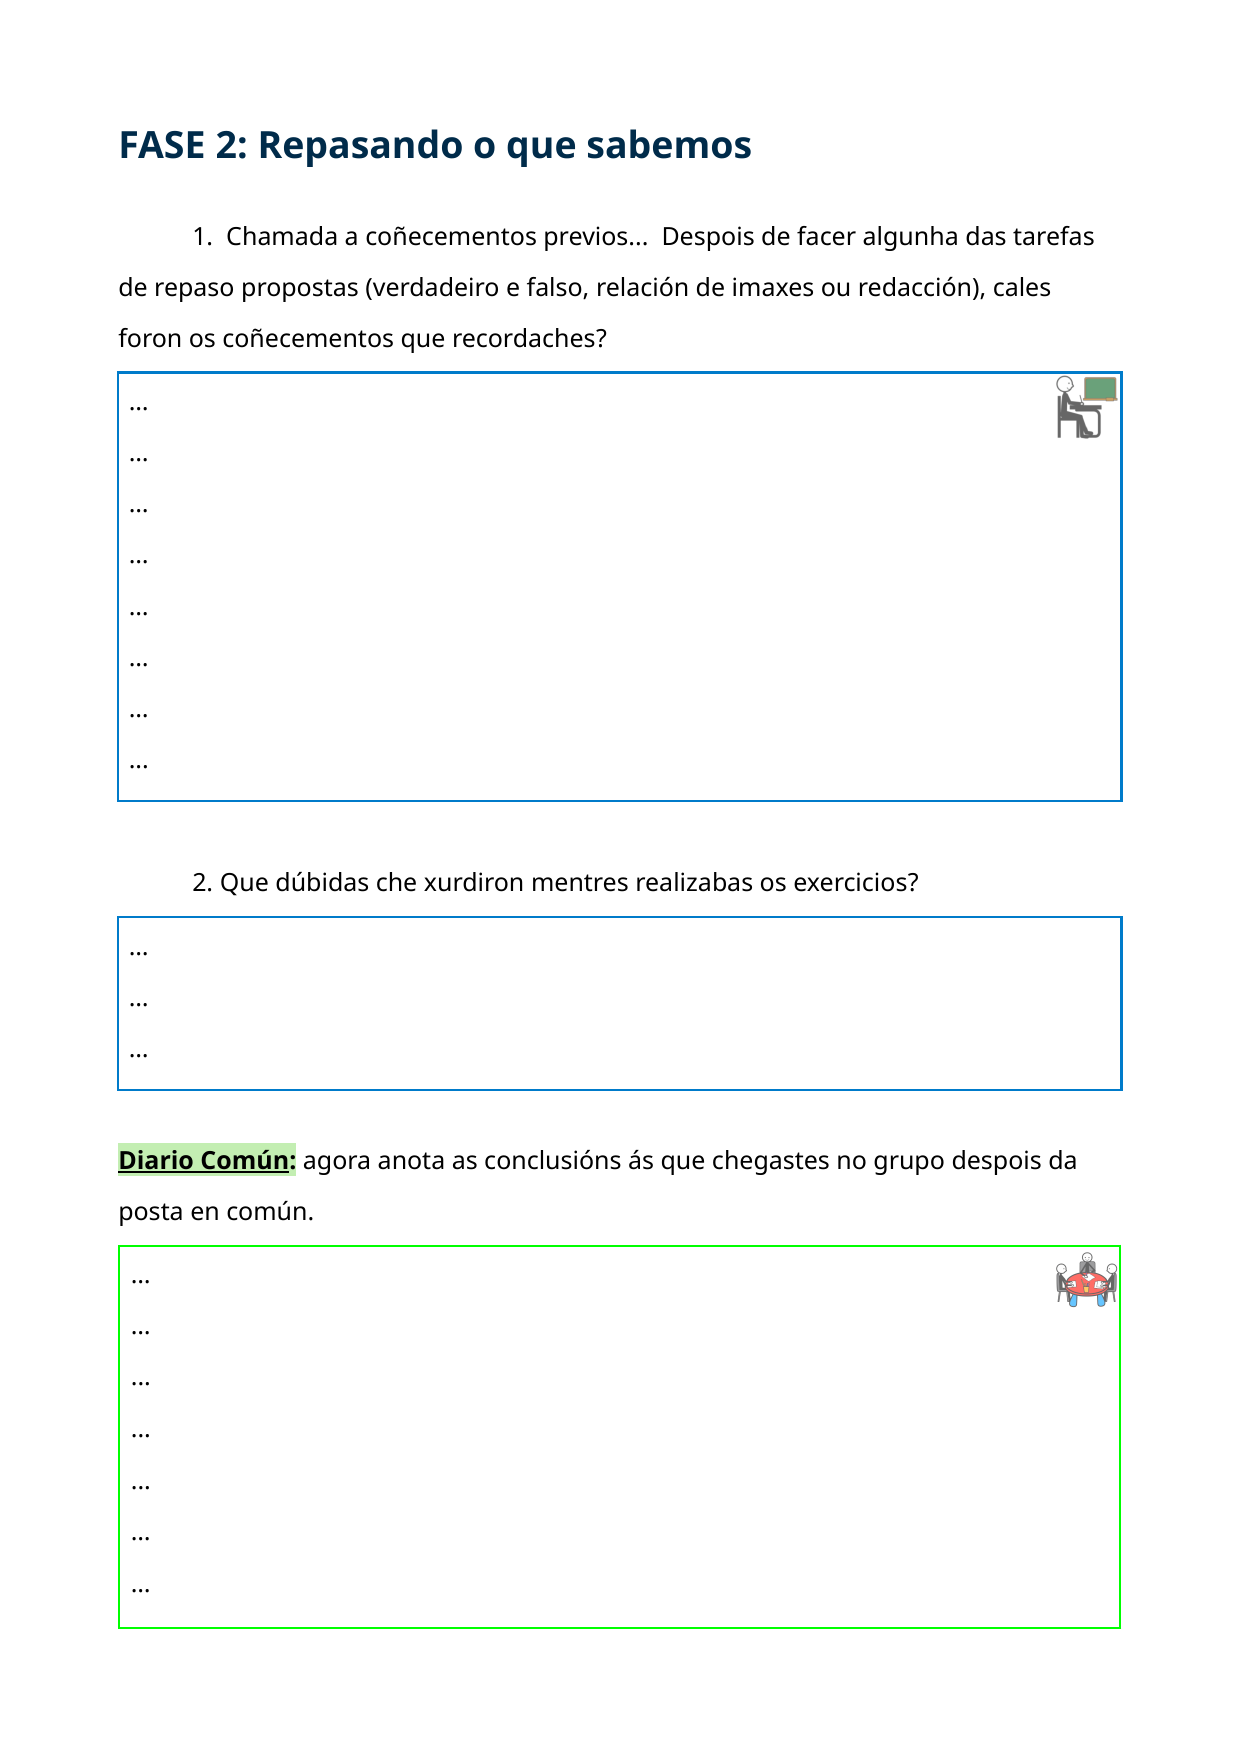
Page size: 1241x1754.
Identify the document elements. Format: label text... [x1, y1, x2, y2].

table_header … … … [119, 918, 1120, 1089]
text Diario Común: agora anota as conclusións ás que chegastes no grupo despois da posta en común. [118, 1142, 1122, 1227]
table_header … … … … … … … ... [119, 374, 1120, 800]
subtitle FASE 2: Repasando o que sabemos [118, 118, 1122, 169]
text 2. Que dúbidas che xurdiron mentres realizabas os exercicios? [118, 865, 1122, 899]
table_header … … ... ... ... … … [120, 1247, 1119, 1627]
list 1. Chamada a coñecementos previos... Despois de facer algunha das tarefas de repaso propostas (verdadeiro e falso, relación de imaxes ou redacción), cales foron os coñecementos que recordaches? [118, 218, 1122, 354]
